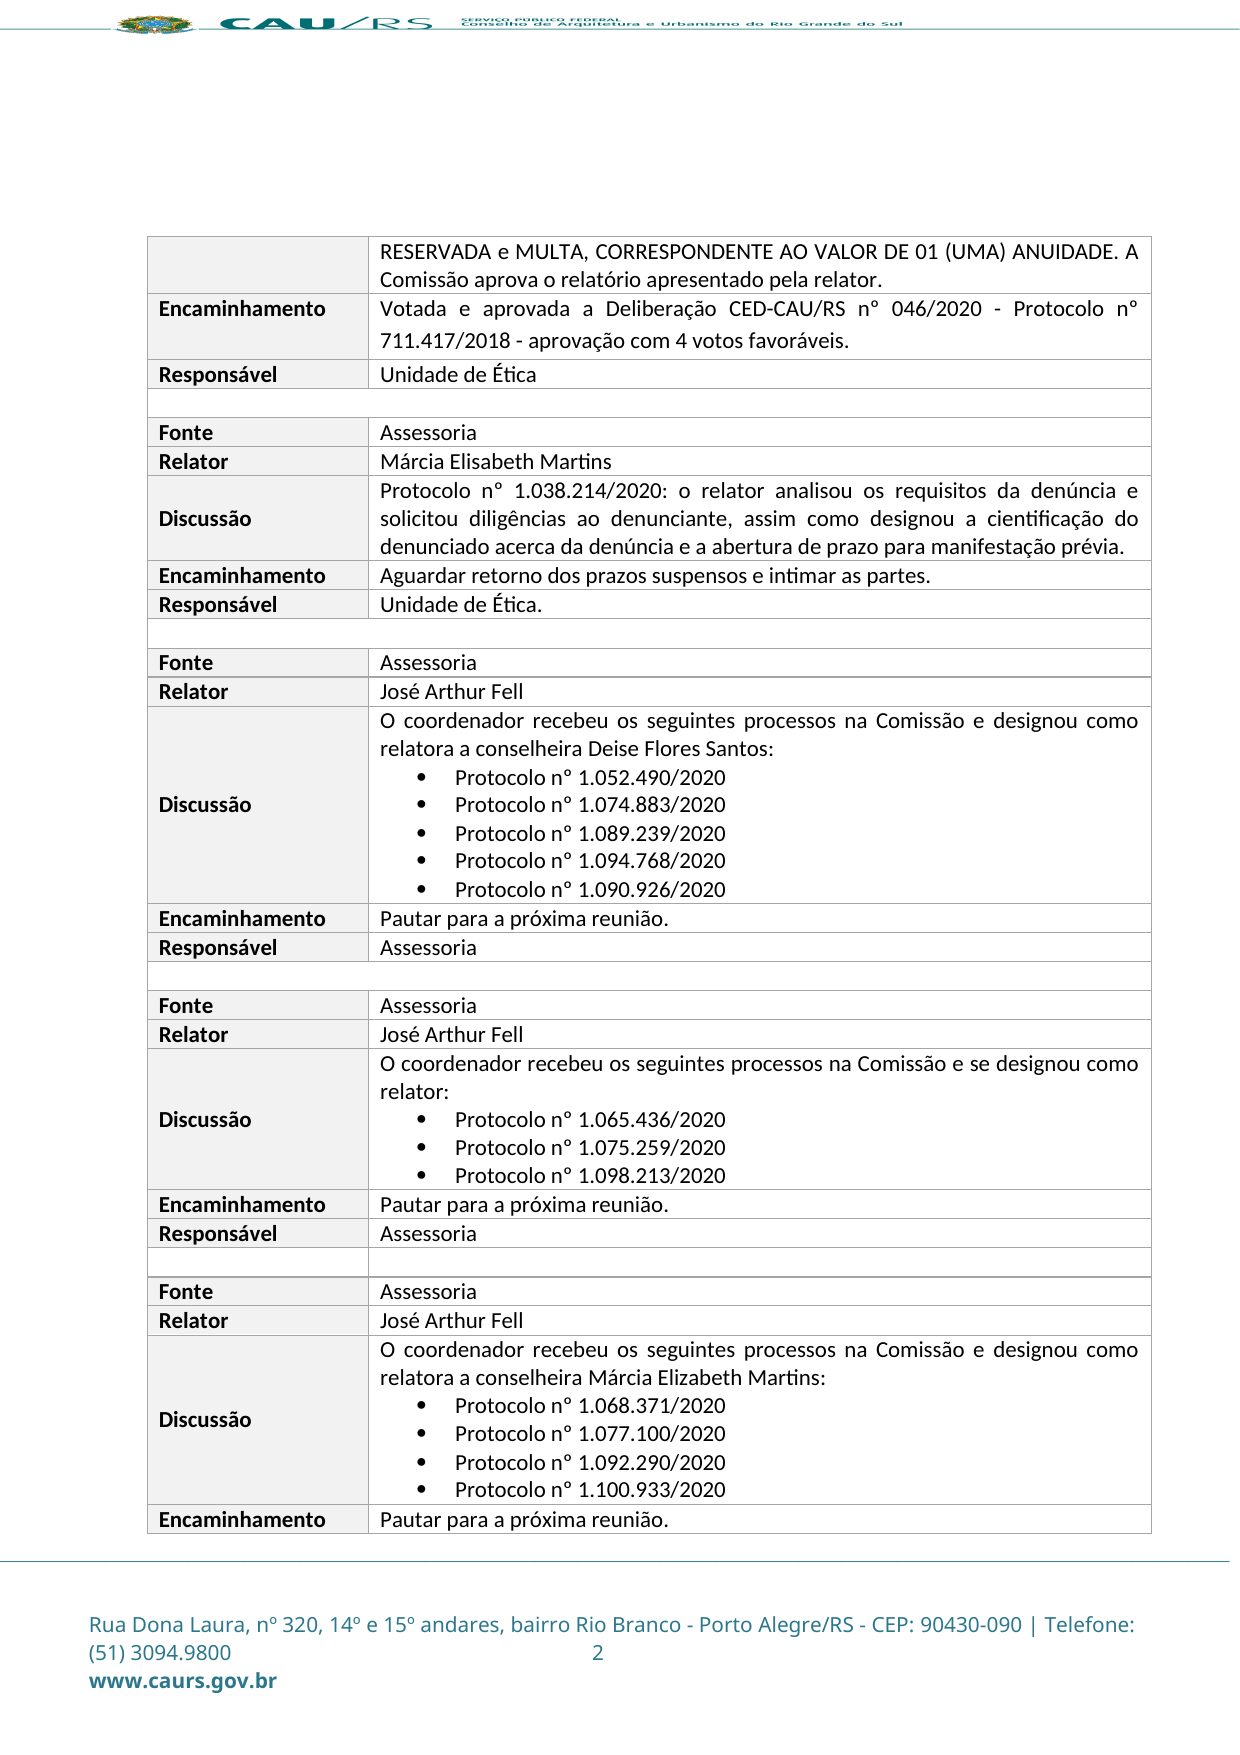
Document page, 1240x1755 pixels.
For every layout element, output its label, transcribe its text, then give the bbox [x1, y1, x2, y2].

table_cell Assessoria [369, 418, 1151, 446]
table_cell O coordenador recebeu os seguintes processos na Comissão e se designou como relator: Protocolo nº 1.065.436/2020 Protocolo nº 1.075.259/2020 Protocolo nº 1.098.213/2020 [369, 1049, 1151, 1189]
table_cell Discussão [148, 1336, 368, 1504]
table_cell Assessoria [369, 991, 1151, 1019]
table_cell Assessoria [369, 1278, 1151, 1305]
table_cell RESERVADA e MULTA, CORRESPONDENTE AO VALOR DE 01 (UMA) ANUIDADE. A Comissão aprova o relatório apresentado pela relator. [369, 237, 1151, 293]
table_cell Aguardar retorno dos prazos suspensos e intimar as partes. [369, 561, 1151, 589]
table_cell Encaminhamento [148, 561, 368, 589]
table_cell Pautar para a próxima reunião. [369, 1505, 1151, 1533]
table_cell Fonte [148, 991, 368, 1019]
table_cell Encaminhamento [148, 294, 368, 359]
table_cell Responsável [148, 933, 368, 961]
table_cell Relator [148, 1020, 368, 1048]
table_cell Pautar para a próxima reunião. [369, 1190, 1151, 1218]
table_cell Fonte [148, 418, 368, 446]
table_cell Relator [148, 678, 368, 706]
table_cell [148, 1248, 368, 1276]
table_cell Responsável [148, 1219, 368, 1247]
table_cell Assessoria [369, 1219, 1151, 1247]
table_cell Unidade de Ética. [369, 590, 1151, 618]
table_cell Márcia Elisabeth Martins [369, 447, 1151, 475]
table_cell José Arthur Fell [369, 1306, 1151, 1334]
table_cell Votada e aprovada a Deliberação CED-CAU/RS nº 046/2020 - Protocolo nº 711.417/2018 - aprovação com 4 votos favoráveis. [369, 294, 1151, 359]
table_cell [148, 237, 368, 293]
table_cell Fonte [148, 649, 368, 676]
table_cell Discussão [148, 476, 368, 560]
table_cell Discussão [148, 707, 368, 903]
table_cell Assessoria [369, 649, 1151, 676]
table_cell O coordenador recebeu os seguintes processos na Comissão e designou como relatora a conselheira Márcia Elizabeth Martins: Protocolo nº 1.068.371/2020 Protocolo nº 1.077.100/2020 Protocolo nº 1.092.290/2020 Protocolo nº 1.100.933/2020 [369, 1336, 1151, 1504]
table_cell Assessoria [369, 933, 1151, 961]
table_cell [148, 962, 369, 990]
table_cell Discussão [148, 1049, 368, 1189]
table_cell Relator [148, 1306, 368, 1334]
table_cell [369, 389, 1151, 417]
table_cell [369, 962, 1151, 990]
table_cell Unidade de Ética [369, 360, 1151, 388]
table_cell Fonte [148, 1278, 368, 1305]
table_cell Encaminhamento [148, 1505, 368, 1533]
table_cell Encaminhamento [148, 1190, 368, 1218]
table_cell O coordenador recebeu os seguintes processos na Comissão e designou como relatora a conselheira Deise Flores Santos: Protocolo nº 1.052.490/2020 Protocolo nº 1.074.883/2020 Protocolo nº 1.089.239/2020 Protocolo nº 1.094.768/2020 Protocolo nº 1.090.926/2020 [369, 707, 1151, 903]
table_cell Pautar para a próxima reunião. [369, 904, 1151, 932]
table_cell Responsável [148, 360, 368, 388]
table_cell [148, 389, 369, 417]
table_cell [369, 1248, 1151, 1276]
table_cell José Arthur Fell [369, 678, 1151, 706]
table_cell Protocolo nº 1.038.214/2020: o relator analisou os requisitos da denúncia e solicitou diligências ao denunciante, assim como designou a cientificação do denunciado acerca da denúncia e a abertura de prazo para manifestação prévia. [369, 476, 1151, 560]
table_cell José Arthur Fell [369, 1020, 1151, 1048]
table_cell [369, 619, 1151, 647]
table_cell [148, 619, 369, 647]
table_cell Encaminhamento [148, 904, 368, 932]
table_cell Responsável [148, 590, 368, 618]
table_cell Relator [148, 447, 368, 475]
